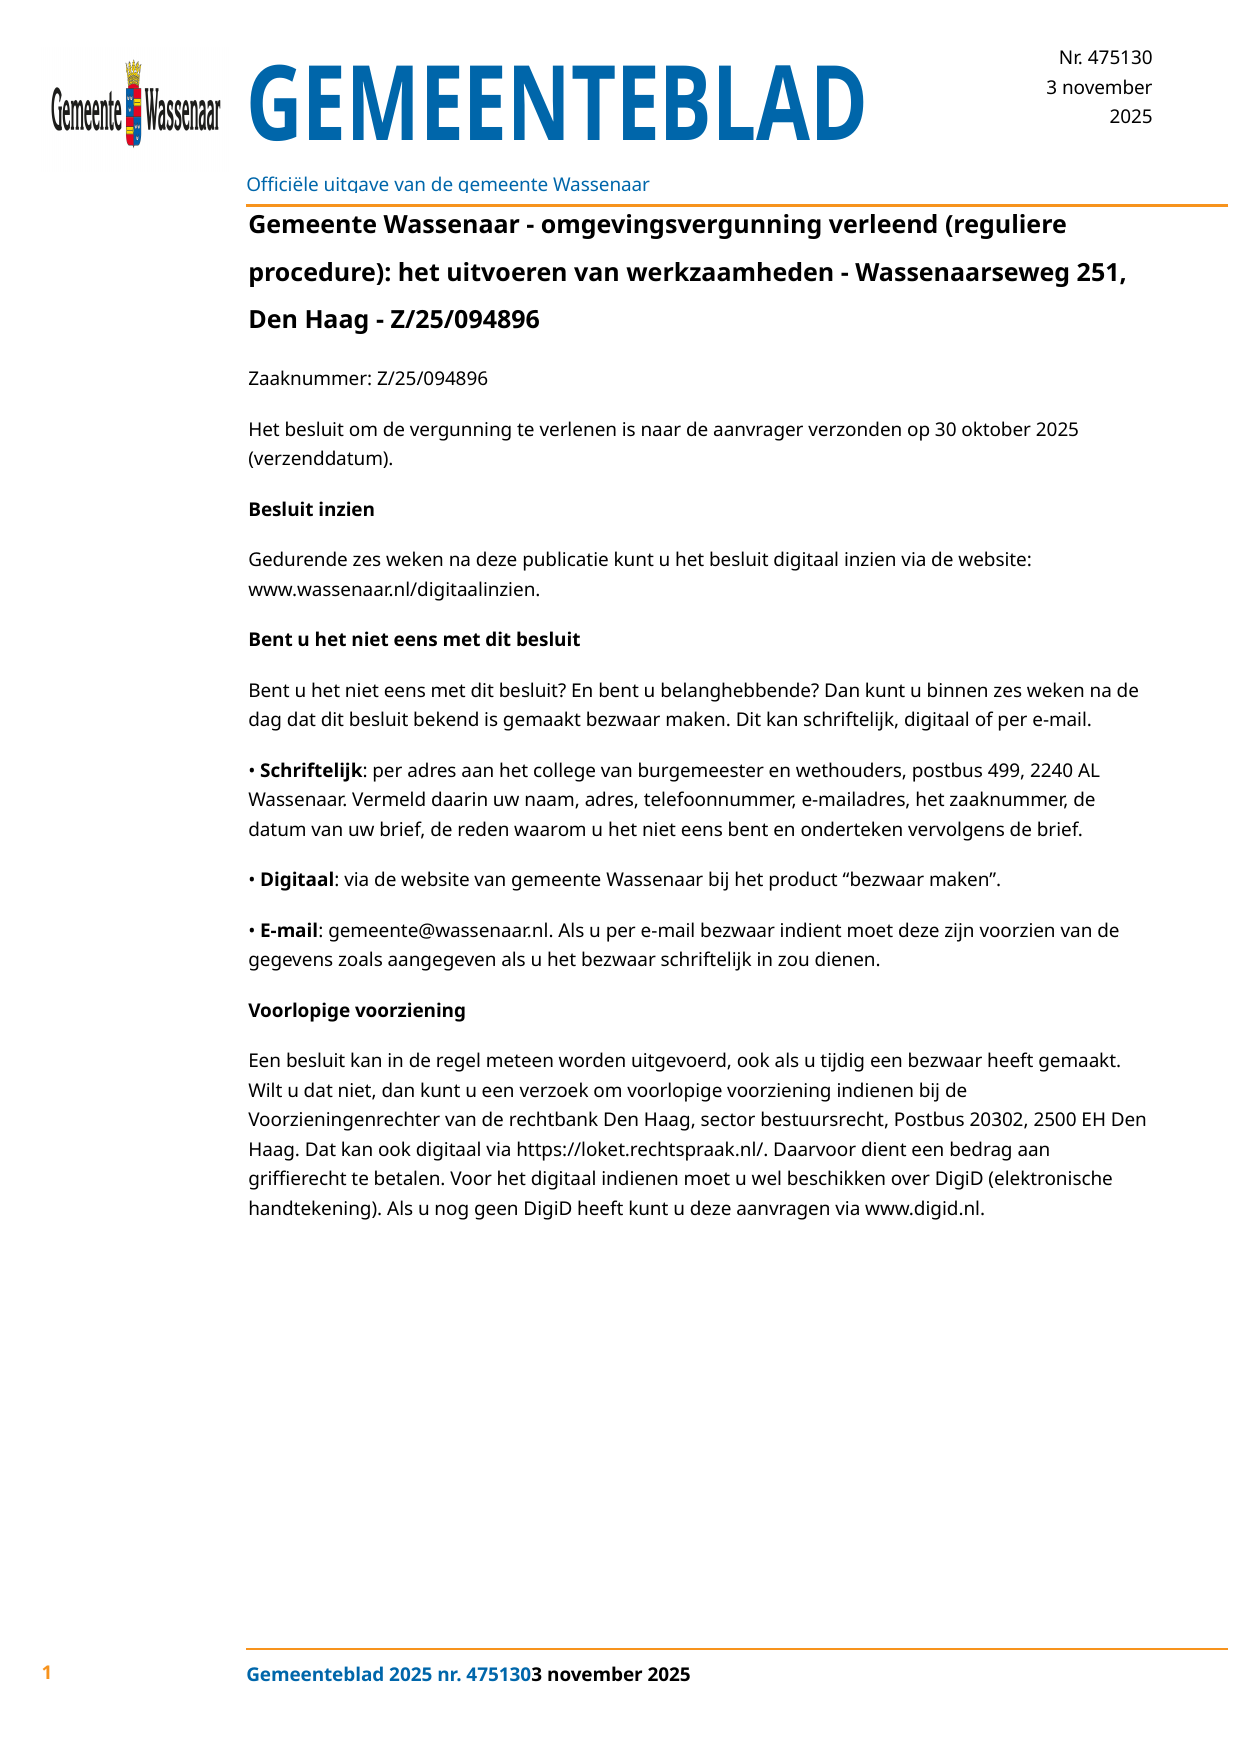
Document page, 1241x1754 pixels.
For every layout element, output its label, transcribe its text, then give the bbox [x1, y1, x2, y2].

text Zaaknummer: Z/25/094896 [248, 366, 1152, 391]
picture [41, 47, 231, 172]
text Bent u het niet eens met dit besluit [248, 626, 1152, 652]
text • Digitaal: via de website van gemeente Wassenaar bij het product “bezwaar maken”. [248, 866, 1152, 892]
text Een besluit kan in de regel meteen worden uitgevoerd, ook als u tijdig een bezwaar heeft gemaakt. Wilt u dat niet, dan kunt u een verzoek om voorlopige voorziening indienen bij de Voorzieningenrechter van de rechtbank Den Haag, sector bestuursrecht, Postbus 20302, 2500 EH Den Haag. Dat kan ook digitaal via https://loket.rechtspraak.nl/. Daarvoor dient een bedrag aan griffierecht te betalen. Voor het digitaal indienen moet u wel beschikken over DigiD (elektronische handtekening). Als u nog geen DigiD heeft kunt u deze aanvragen via www.digid.nl. [248, 1047, 1152, 1221]
text • E-mail: gemeente@wassenaar.nl. Als u per e-mail bezwaar indient moet deze zijn voorzien van de gegevens zoals aangegeven als u het bezwaar schriftelijk in zou dienen. [248, 917, 1152, 972]
text Gemeente Wassenaar - omgevingsvergunning verleend (reguliere procedure): het uitvoeren van werkzaamheden - Wassenaarseweg 251, Den Haag - Z/25/094896 [248, 207, 1152, 336]
text Bent u het niet eens met dit besluit? En bent u belanghebbende? Dan kunt u binnen zes weken na de dag dat dit besluit bekend is gemaakt bezwaar maken. Dit kan schriftelijk, digitaal of per e-mail. [248, 677, 1152, 732]
text Het besluit om de vergunning te verlenen is naar de aanvrager verzonden op 30 oktober 2025 (verzenddatum). [248, 416, 1152, 471]
text Voorlopige voorziening [248, 997, 1152, 1022]
text • Schriftelijk: per adres aan het college van burgemeester en wethouders, postbus 499, 2240 AL Wassenaar. Vermeld daarin uw naam, adres, telefoonnummer, e-mailadres, het zaaknummer, de datum van uw brief, de reden waarom u het niet eens bent en onderteken vervolgens de brief. [248, 757, 1152, 842]
text Besluit inzien [248, 496, 1152, 522]
text Gedurende zes weken na deze publicatie kunt u het besluit digitaal inzien via de website: www.wassenaar.nl/digitaalinzien. [248, 546, 1152, 602]
